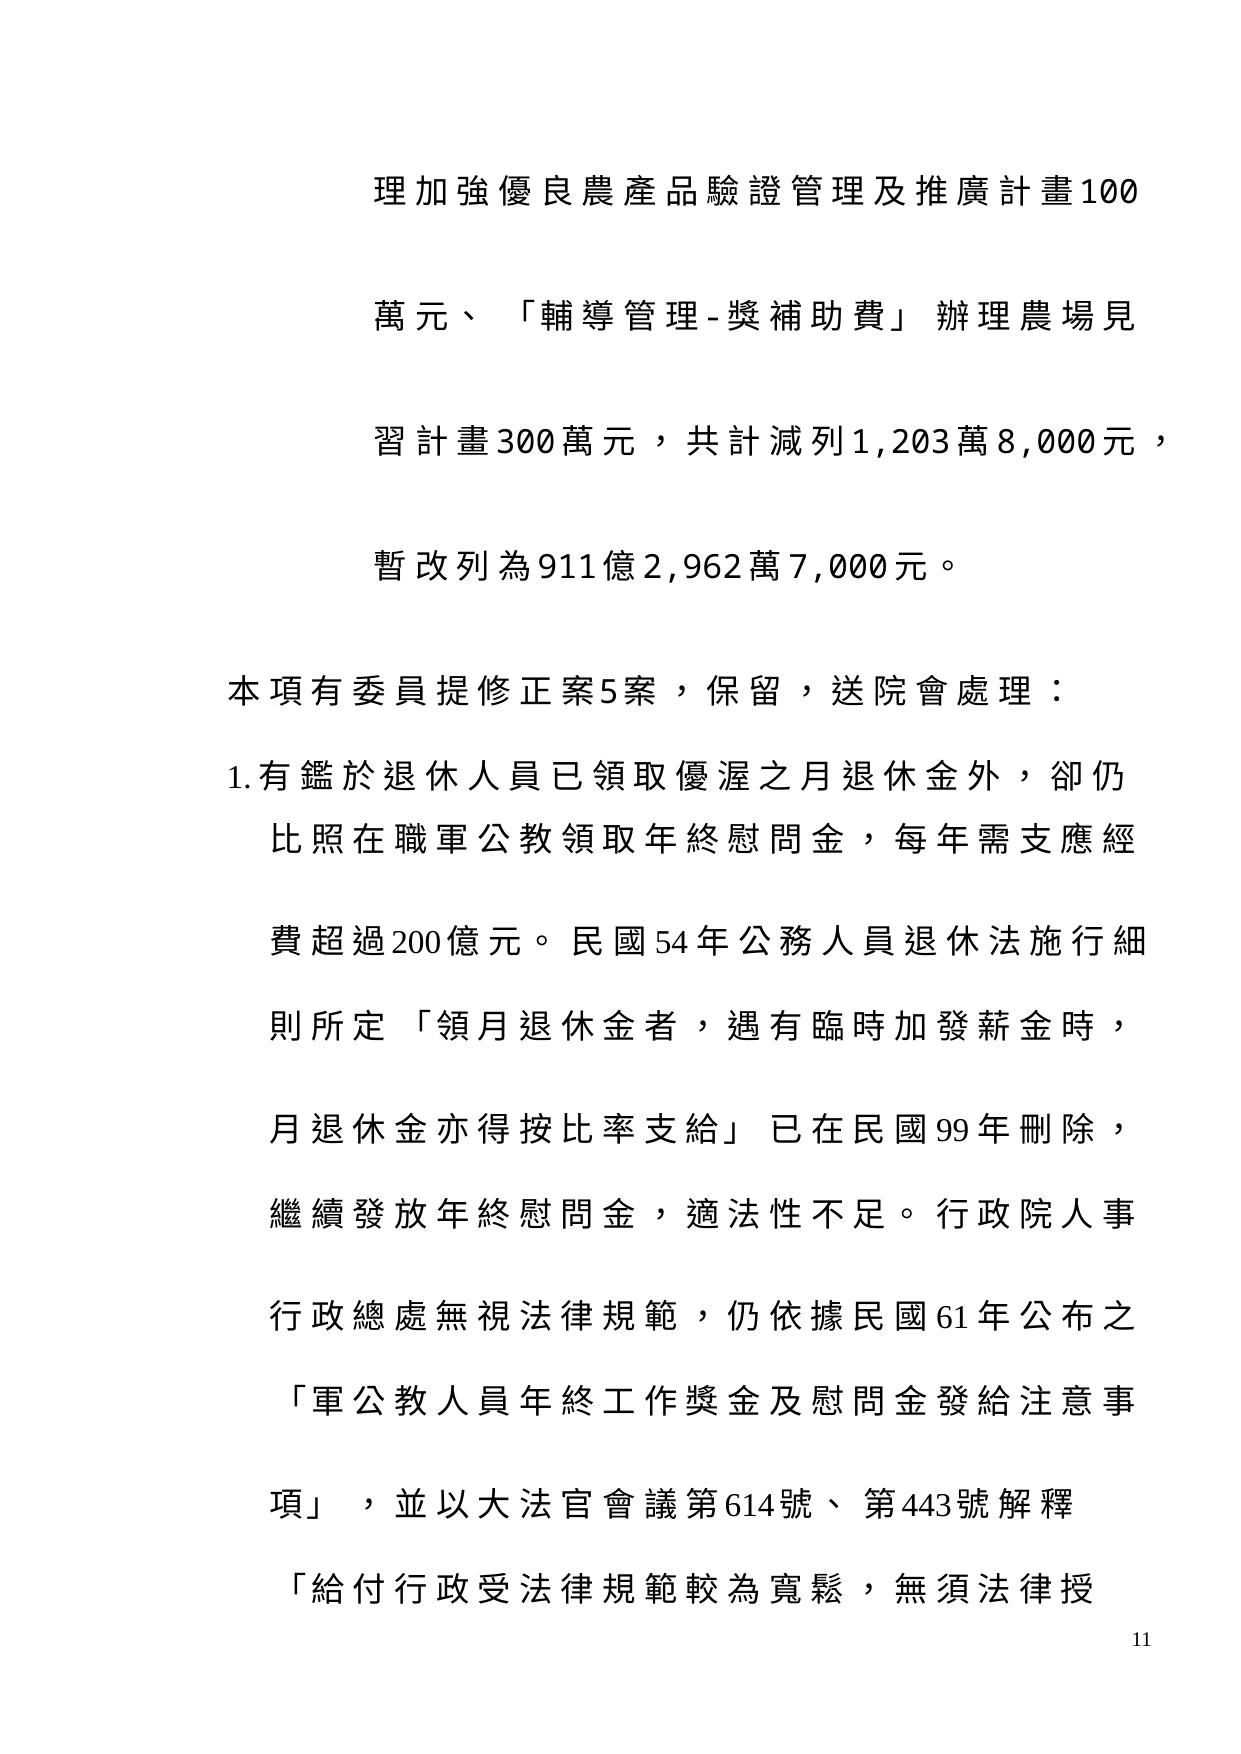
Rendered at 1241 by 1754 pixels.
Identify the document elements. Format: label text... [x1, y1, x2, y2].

text 本項有委員提修正案5案，保留，送院會處理： [223, 608, 1150, 733]
text 第1項 農業委員會原列911億4,166萬5,000元，除第5目「非營業特種基金」62億5,600萬元，暫照列，俟所屬非營業特種基金另定期專案審議確定後再行調整外，減列第1目「農業科技研究發展」803萬8,000元、第3目「農業管理」項下「畜牧管理-業務費」辦理加強優良農產品驗證管理及推廣計畫100萬元、「輔導管理-獎補助費」辦理農場見習計畫300萬元，共計減列1,203萬8,000元，暫改列為911億2,962萬7,000元。 [223, 108, 1150, 608]
text 1.有鑑於退休人員已領取優渥之月退休金外，卻仍比照在職軍公教領取年終慰問金，每年需支應經費超過200億元。民國54年公務人員退休法施行細則所定「領月退休金者，遇有臨時加發薪金時，月退休金亦得按比率支給」已在民國99年刪除，繼續發放年終慰問金，適法性不足。行政院人事行政總處無視法律規範，仍依據民國61年公布之「軍公教人員年終工作獎金及慰問金發給注意事項」，並以大法官會議第614號、第443號解釋「給付行政受法律規範較為寬鬆，無須法律授權」為由，主張發放退休人員年終慰問金合法且應維持。人事行政總處刻意曲解大法官會議解釋，卻無視大法官解釋所一再強調「涉及公共利益重大事項仍應以法律規定」，「涉及人民之納稅負擔，且為國家之重要事項，應視其職務之性質，分別先以法律規定適當之項目與標準，始得據以編列預算支付之」及「行政措施應衡酌國家財政負擔」等解釋。發放退休人員年終慰問金於法無據，於理不合，且國庫困窘，政府舉債度日，執意發放，無疑由政府帶頭製造社會對立，再度加深軍公教人員與一般勞工間的相對剝奪感，爰此，102年度行政院農業委員會「人事費」之「獎金」中有關「退休人員年終慰問金」之發放「僅限支領月退休俸2萬元以下之退休人員或遺眷，以及因作戰或演訓而受傷死亡殘廢之退休人員或其遺族」，其餘經費予以刪除。 [223, 733, 1150, 1608]
